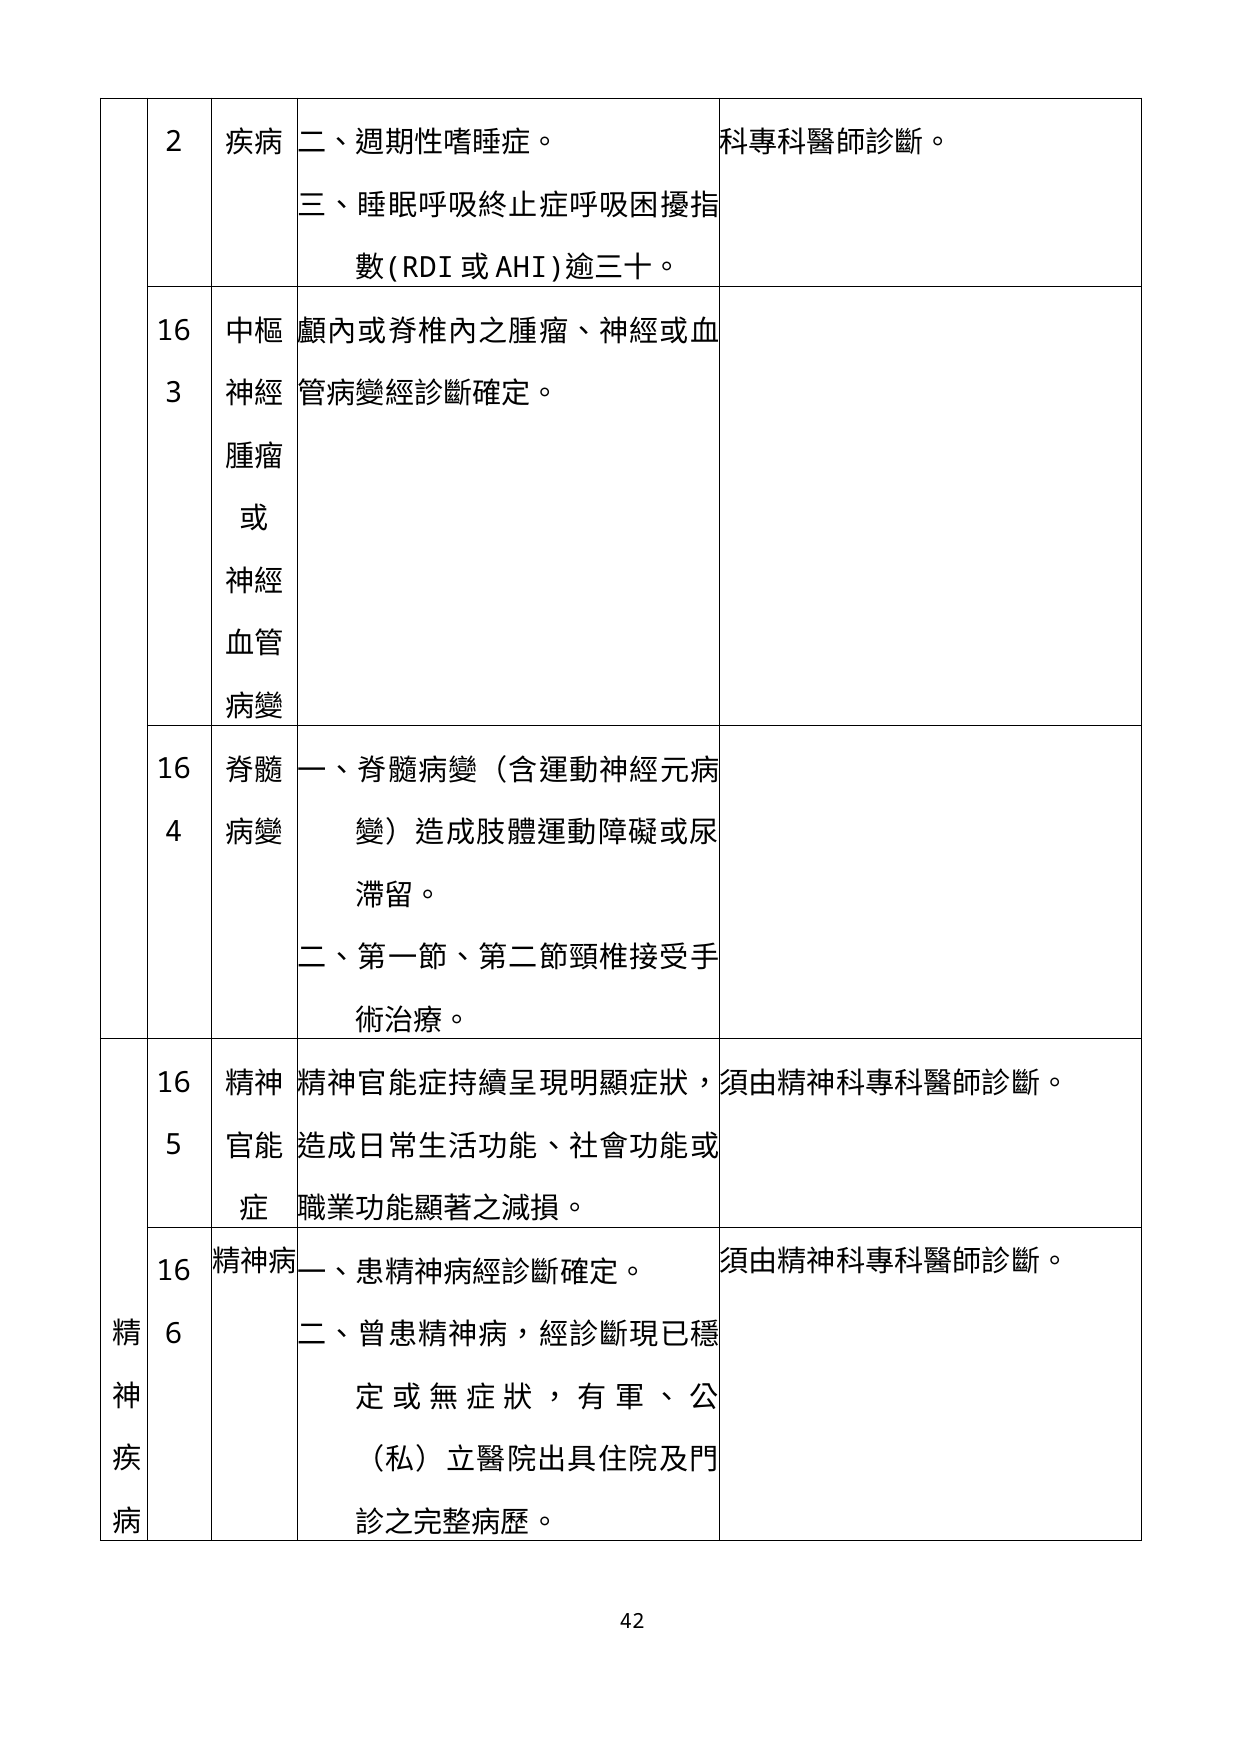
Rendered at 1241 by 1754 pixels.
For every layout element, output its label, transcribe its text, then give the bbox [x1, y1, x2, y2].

table_cell 164 [148, 726, 211, 1038]
table_cell 疾病 [212, 99, 297, 286]
table_cell 精神官能症 [212, 1039, 297, 1227]
table_cell 163 [148, 287, 211, 724]
table_cell [101, 99, 147, 1038]
table_cell 165 [148, 1039, 211, 1227]
table_cell 中樞神經腫瘤或 神經血管病變 [212, 287, 297, 724]
table_cell 顱內或脊椎內之腫瘤、神經或血管病變經診斷確定。 [298, 287, 719, 724]
table_cell 二、週期性嗜睡症。 三、睡眠呼吸終止症呼吸困擾指數(RDI或AHI)逾三十。 [298, 99, 719, 286]
table_cell 脊髓病變 [212, 726, 297, 1038]
table_cell [720, 726, 1141, 1038]
table_cell 科專科醫師診斷。 [720, 99, 1141, 286]
table_cell 精 神 疾 病 [101, 1039, 147, 1540]
table_cell 精神官能症持續呈現明顯症狀，造成日常生活功能、社會功能或職業功能顯著之減損。 [298, 1039, 719, 1227]
table_cell 2 [148, 99, 211, 286]
table_cell [720, 287, 1141, 724]
table_cell 一、脊髓病變（含運動神經元病變）造成肢體運動障礙或尿滯留。 二、第一節、第二節頸椎接受手術治療。 [298, 726, 719, 1038]
table_cell 須由精神科專科醫師診斷。 [720, 1039, 1141, 1227]
table_cell 須由精神科專科醫師診斷。 [720, 1228, 1141, 1540]
table_cell 精神病 [212, 1228, 297, 1540]
table_cell 166 [148, 1228, 211, 1540]
table_cell 一、患精神病經診斷確定。 二、曾患精神病，經診斷現已穩定或無症狀，有軍、公（私）立醫院出具住院及門診之完整病歷。 [298, 1228, 719, 1540]
